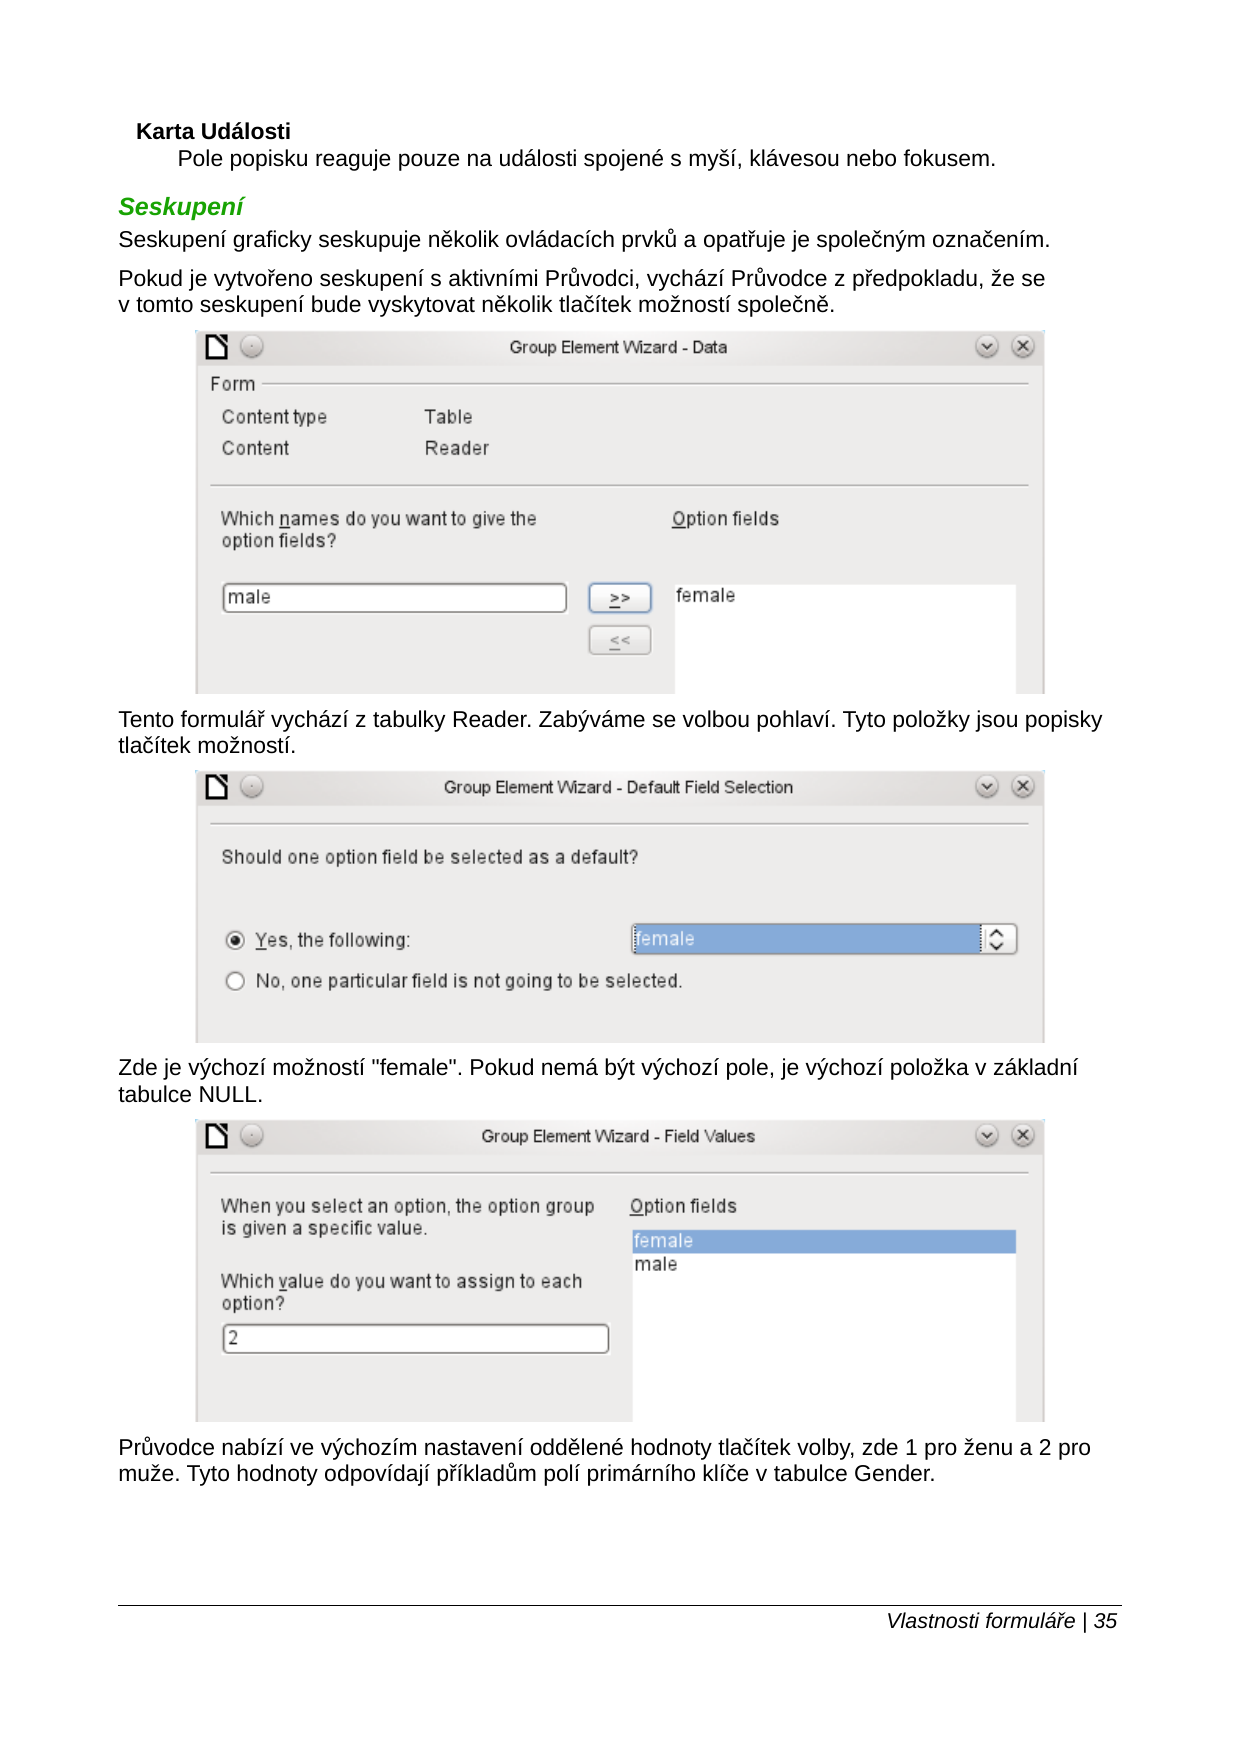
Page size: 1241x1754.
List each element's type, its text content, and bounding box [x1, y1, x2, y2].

text Pole popisku reaguje pouze na události spojené s myší, klávesou nebo fokusem. [177, 144, 1122, 171]
text Průvodce nabízí ve výchozím nastavení oddělené hodnoty tlačítek volby, zde 1 pro ženu a 2 pro muže. Tyto hodnoty odpovídají příkladům polí primárního klíče v tabulce Gender. [118, 1434, 1122, 1487]
picture [195, 1119, 1045, 1422]
text Pokud je vytvořeno seskupení s aktivními Průvodci, vychází Průvodce z předpokladu, že se v tomto seskupení bude vyskytovat několik tlačítek možností společně. [118, 265, 1122, 318]
subtitle Seskupení [118, 191, 1122, 220]
picture [195, 330, 1045, 694]
text Karta Události [136, 118, 1122, 144]
text Tento formulář vychází z tabulky Reader. Zabýváme se volbou pohlaví. Tyto položky jsou popisky tlačítek možností. [118, 706, 1122, 758]
picture [195, 770, 1045, 1043]
text Zde je výchozí možností "female". Pokud nemá být výchozí pole, je výchozí položka v základní tabulce NULL. [118, 1054, 1122, 1107]
text Seskupení graficky seskupuje několik ovládacích prvků a opatřuje je společným označením. [118, 226, 1122, 252]
